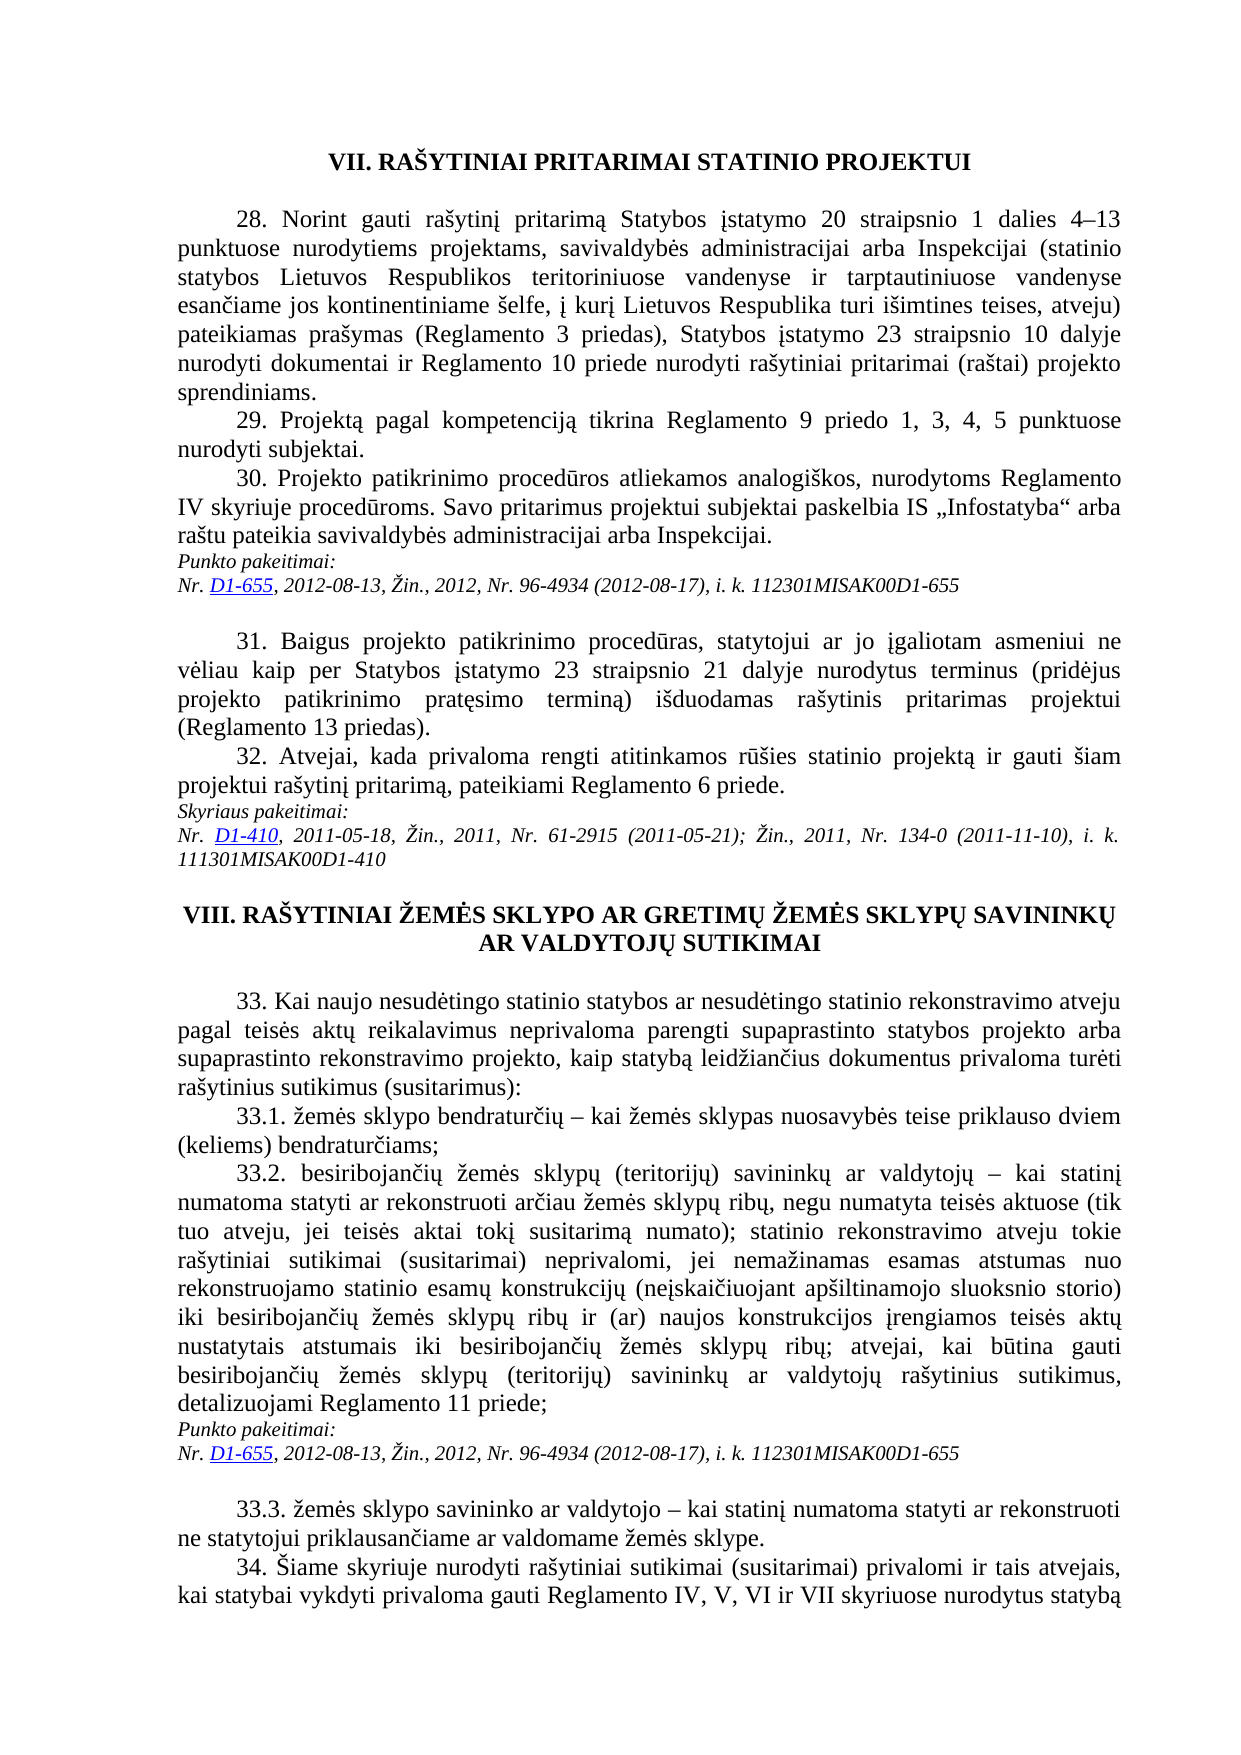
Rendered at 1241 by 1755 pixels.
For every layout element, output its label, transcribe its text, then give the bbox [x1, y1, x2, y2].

text VII. RAŠYTINIAI PRITARIMAI STATINIO PROJEKTUI [177, 147, 1122, 176]
text 29. Projektą pagal kompetenciją tikrina Reglamento 9 priedo 1, 3, 4, 5 punktuose nurodyti subjektai. [177, 406, 1122, 463]
text Nr. D1-655, 2012-08-13, Žin., 2012, Nr. 96-4934 (2012-08-17), i. k. 112301MISAK00D1-655 [177, 1441, 1122, 1465]
text Punkto pakeitimai: [177, 549, 1122, 573]
text Nr. D1-655, 2012-08-13, Žin., 2012, Nr. 96-4934 (2012-08-17), i. k. 112301MISAK00D1-655 [177, 573, 1122, 597]
text Nr. D1-410, 2011-05-18, Žin., 2011, Nr. 61-2915 (2011-05-21); Žin., 2011, Nr. 134-0 (2011-11-10), i. k. 111301MISAK00D1-410 [177, 823, 1122, 871]
text Punkto pakeitimai: [177, 1417, 1122, 1441]
text VIII. RAŠYTINIAI ŽEMĖS SKLYPO AR GRETIMŲ ŽEMĖS SKLYPŲ SAVININKŲ AR VALDYTOJŲ SUTIKIMAI [177, 900, 1122, 957]
text Skyriaus pakeitimai: [177, 799, 1122, 823]
text 34. Šiame skyriuje nurodyti rašytiniai sutikimai (susitarimai) privalomi ir tais atvejais, kai statybai vykdyti privaloma gauti Reglamento IV, V, VI ir VII skyriuose nurodytus statybą [177, 1552, 1122, 1609]
text 33.3. žemės sklypo savininko ar valdytojo – kai statinį numatoma statyti ar rekonstruoti ne statytojui priklausančiame ar valdomame žemės sklype. [177, 1494, 1122, 1552]
text 31. Baigus projekto patikrinimo procedūras, statytojui ar jo įgaliotam asmeniui ne vėliau kaip per Statybos įstatymo 23 straipsnio 21 dalyje nurodytus terminus (pridėjus projekto patikrinimo pratęsimo terminą) išduodamas rašytinis pritarimas projektui (Reglamento 13 priedas). [177, 626, 1122, 741]
text 33. Kai naujo nesudėtingo statinio statybos ar nesudėtingo statinio rekonstravimo atveju pagal teisės aktų reikalavimus neprivaloma parengti supaprastinto statybos projekto arba supaprastinto rekonstravimo projekto, kaip statybą leidžiančius dokumentus privaloma turėti rašytinius sutikimus (susitarimus): [177, 986, 1122, 1101]
text 32. Atvejai, kada privaloma rengti atitinkamos rūšies statinio projektą ir gauti šiam projektui rašytinį pritarimą, pateikiami Reglamento 6 priede. [177, 741, 1122, 799]
text 33.2. besiribojančių žemės sklypų (teritorijų) savininkų ar valdytojų – kai statinį numatoma statyti ar rekonstruoti arčiau žemės sklypų ribų, negu numatyta teisės aktuose (tik tuo atveju, jei teisės aktai tokį susitarimą numato); statinio rekonstravimo atveju tokie rašytiniai sutikimai (susitarimai) neprivalomi, jei nemažinamas esamas atstumas nuo rekonstruojamo statinio esamų konstrukcijų (neįskaičiuojant apšiltinamojo sluoksnio storio) iki besiribojančių žemės sklypų ribų ir (ar) naujos konstrukcijos įrengiamos teisės aktų nustatytais atstumais iki besiribojančių žemės sklypų ribų; atvejai, kai būtina gauti besiribojančių žemės sklypų (teritorijų) savininkų ar valdytojų rašytinius sutikimus, detalizuojami Reglamento 11 priede; [177, 1158, 1122, 1417]
text 28. Norint gauti rašytinį pritarimą Statybos įstatymo 20 straipsnio 1 dalies 4–13 punktuose nurodytiems projektams, savivaldybės administracijai arba Inspekcijai (statinio statybos Lietuvos Respublikos teritoriniuose vandenyse ir tarptautiniuose vandenyse esančiame jos kontinentiniame šelfe, į kurį Lietuvos Respublika turi išimtines teises, atveju) pateikiamas prašymas (Reglamento 3 priedas), Statybos įstatymo 23 straipsnio 10 dalyje nurodyti dokumentai ir Reglamento 10 priede nurodyti rašytiniai pritarimai (raštai) projekto sprendiniams. [177, 204, 1122, 406]
text 33.1. žemės sklypo bendraturčių – kai žemės sklypas nuosavybės teise priklauso dviem (keliems) bendraturčiams; [177, 1101, 1122, 1158]
text 30. Projekto patikrinimo procedūros atliekamos analogiškos, nurodytoms Reglamento IV skyriuje procedūroms. Savo pritarimus projektui subjektai paskelbia IS „Infostatyba“ arba raštu pateikia savivaldybės administracijai arba Inspekcijai. [177, 463, 1122, 549]
